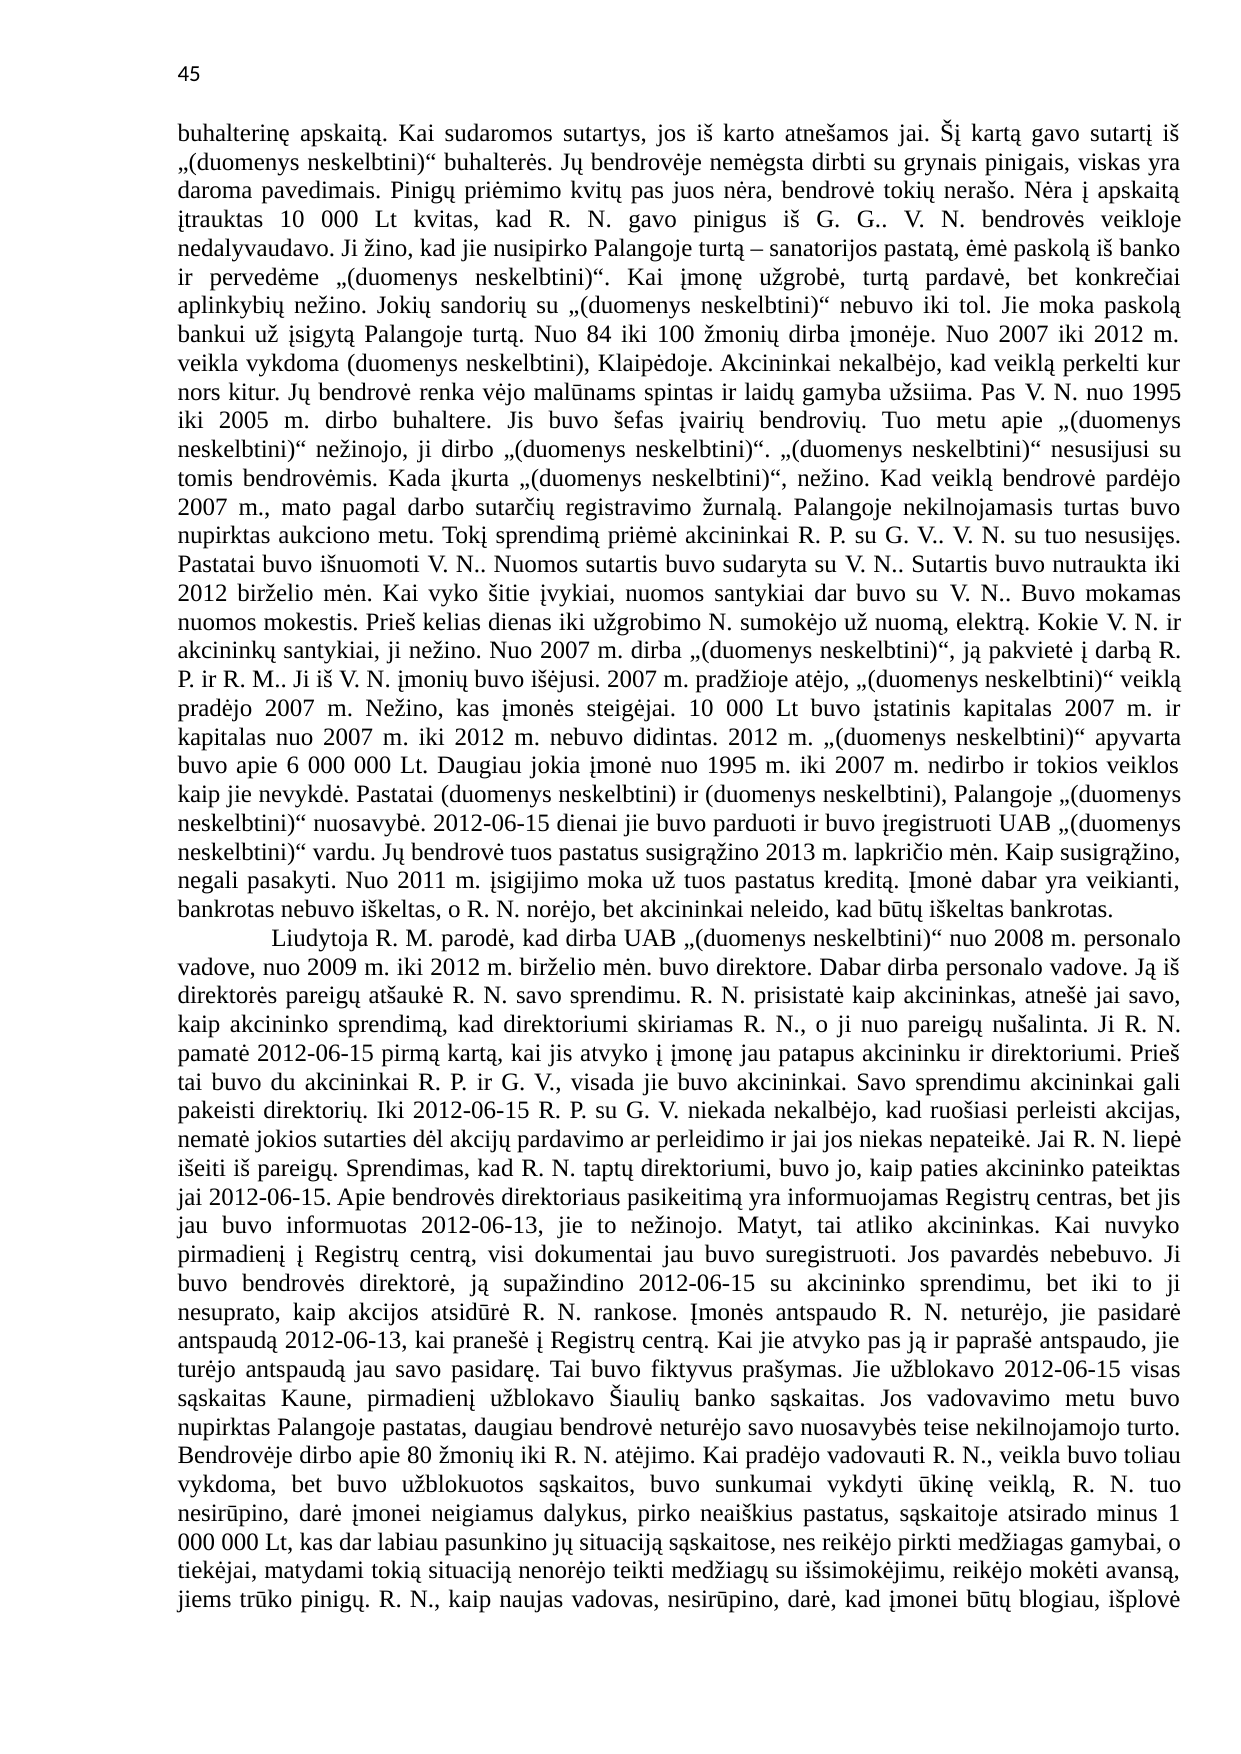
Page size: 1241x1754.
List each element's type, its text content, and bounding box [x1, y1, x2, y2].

text Liudytoja R. M. parodė, kad dirba UAB „(duomenys neskelbtini)“ nuo 2008 m. personalo vadove, nuo 2009 m. iki 2012 m. birželio mėn. buvo direktore. Dabar dirba personalo vadove. Ją iš direktorės pareigų atšaukė R. N. savo sprendimu. R. N. prisistatė kaip akcininkas, atnešė jai savo, kaip akcininko sprendimą, kad direktoriumi skiriamas R. N., o ji nuo pareigų nušalinta. Ji R. N. pamatė 2012-06-15 pirmą kartą, kai jis atvyko į įmonę jau patapus akcininku ir direktoriumi. Prieš tai buvo du akcininkai R. P. ir G. V., visada jie buvo akcininkai. Savo sprendimu akcininkai gali pakeisti direktorių. Iki 2012-06-15 R. P. su G. V. niekada nekalbėjo, kad ruošiasi perleisti akcijas, nematė jokios sutarties dėl akcijų pardavimo ar perleidimo ir jai jos niekas nepateikė. Jai R. N. liepė išeiti iš pareigų. Sprendimas, kad R. N. taptų direktoriumi, buvo jo, kaip paties akcininko pateiktas jai 2012-06-15. Apie bendrovės direktoriaus pasikeitimą yra informuojamas Registrų centras, bet jis jau buvo informuotas 2012-06-13, jie to nežinojo. Matyt, tai atliko akcininkas. Kai nuvyko pirmadienį į Registrų centrą, visi dokumentai jau buvo suregistruoti. Jos pavardės nebebuvo. Ji buvo bendrovės direktorė, ją supažindino 2012-06-15 su akcininko sprendimu, bet iki to ji nesuprato, kaip akcijos atsidūrė R. N. rankose. Įmonės antspaudo R. N. neturėjo, jie pasidarė antspaudą 2012-06-13, kai pranešė į Registrų centrą. Kai jie atvyko pas ją ir paprašė antspaudo, jie turėjo antspaudą jau savo pasidarę. Tai buvo fiktyvus prašymas. Jie užblokavo 2012-06-15 visas sąskaitas Kaune, pirmadienį užblokavo Šiaulių banko sąskaitas. Jos vadovavimo metu buvo nupirktas Palangoje pastatas, daugiau bendrovė neturėjo savo nuosavybės teise nekilnojamojo turto. Bendrovėje dirbo apie 80 žmonių iki R. N. atėjimo. Kai pradėjo vadovauti R. N., veikla buvo toliau vykdoma, bet buvo užblokuotos sąskaitos, buvo sunkumai vykdyti ūkinę veiklą, R. N. tuo nesirūpino, darė įmonei neigiamus dalykus, pirko neaiškius pastatus, sąskaitoje atsirado minus 1 000 000 Lt, kas dar labiau pasunkino jų situaciją sąskaitose, nes reikėjo pirkti medžiagas gamybai, o tiekėjai, matydami tokią situaciją nenorėjo teikti medžiagų su išsimokėjimu, reikėjo mokėti avansą, jiems trūko pinigų. R. N., kaip naujas vadovas, nesirūpino, darė, kad įmonei būtų blogiau, išplovė [177, 923, 1181, 1613]
text buhalterinę apskaitą. Kai sudaromos sutartys, jos iš karto atnešamos jai. Šį kartą gavo sutartį iš „(duomenys neskelbtini)“ buhalterės. Jų bendrovėje nemėgsta dirbti su grynais pinigais, viskas yra daroma pavedimais. Pinigų priėmimo kvitų pas juos nėra, bendrovė tokių nerašo. Nėra į apskaitą įtrauktas 10 000 Lt kvitas, kad R. N. gavo pinigus iš G. G.. V. N. bendrovės veikloje nedalyvaudavo. Ji žino, kad jie nusipirko Palangoje turtą – sanatorijos pastatą, ėmė paskolą iš banko ir pervedėme „(duomenys neskelbtini)“. Kai įmonę užgrobė, turtą pardavė, bet konkrečiai aplinkybių nežino. Jokių sandorių su „(duomenys neskelbtini)“ nebuvo iki tol. Jie moka paskolą bankui už įsigytą Palangoje turtą. Nuo 84 iki 100 žmonių dirba įmonėje. Nuo 2007 iki 2012 m. veikla vykdoma (duomenys neskelbtini), Klaipėdoje. Akcininkai nekalbėjo, kad veiklą perkelti kur nors kitur. Jų bendrovė renka vėjo malūnams spintas ir laidų gamyba užsiima. Pas V. N. nuo 1995 iki 2005 m. dirbo buhaltere. Jis buvo šefas įvairių bendrovių. Tuo metu apie „(duomenys neskelbtini)“ nežinojo, ji dirbo „(duomenys neskelbtini)“. „(duomenys neskelbtini)“ nesusijusi su tomis bendrovėmis. Kada įkurta „(duomenys neskelbtini)“, nežino. Kad veiklą bendrovė pardėjo 2007 m., mato pagal darbo sutarčių registravimo žurnalą. Palangoje nekilnojamasis turtas buvo nupirktas aukciono metu. Tokį sprendimą priėmė akcininkai R. P. su G. V.. V. N. su tuo nesusijęs. Pastatai buvo išnuomoti V. N.. Nuomos sutartis buvo sudaryta su V. N.. Sutartis buvo nutraukta iki 2012 birželio mėn. Kai vyko šitie įvykiai, nuomos santykiai dar buvo su V. N.. Buvo mokamas nuomos mokestis. Prieš kelias dienas iki užgrobimo N. sumokėjo už nuomą, elektrą. Kokie V. N. ir akcininkų santykiai, ji nežino. Nuo 2007 m. dirba „(duomenys neskelbtini)“, ją pakvietė į darbą R. P. ir R. M.. Ji iš V. N. įmonių buvo išėjusi. 2007 m. pradžioje atėjo, „(duomenys neskelbtini)“ veiklą pradėjo 2007 m. Nežino, kas įmonės steigėjai. 10 000 Lt buvo įstatinis kapitalas 2007 m. ir kapitalas nuo 2007 m. iki 2012 m. nebuvo didintas. 2012 m. „(duomenys neskelbtini)“ apyvarta buvo apie 6 000 000 Lt. Daugiau jokia įmonė nuo 1995 m. iki 2007 m. nedirbo ir tokios veiklos kaip jie nevykdė. Pastatai (duomenys neskelbtini) ir (duomenys neskelbtini), Palangoje „(duomenys neskelbtini)“ nuosavybė. 2012-06-15 dienai jie buvo parduoti ir buvo įregistruoti UAB „(duomenys neskelbtini)“ vardu. Jų bendrovė tuos pastatus susigrąžino 2013 m. lapkričio mėn. Kaip susigrąžino, negali pasakyti. Nuo 2011 m. įsigijimo moka už tuos pastatus kreditą. Įmonė dabar yra veikianti, bankrotas nebuvo iškeltas, o R. N. norėjo, bet akcininkai neleido, kad būtų iškeltas bankrotas. [177, 118, 1181, 923]
